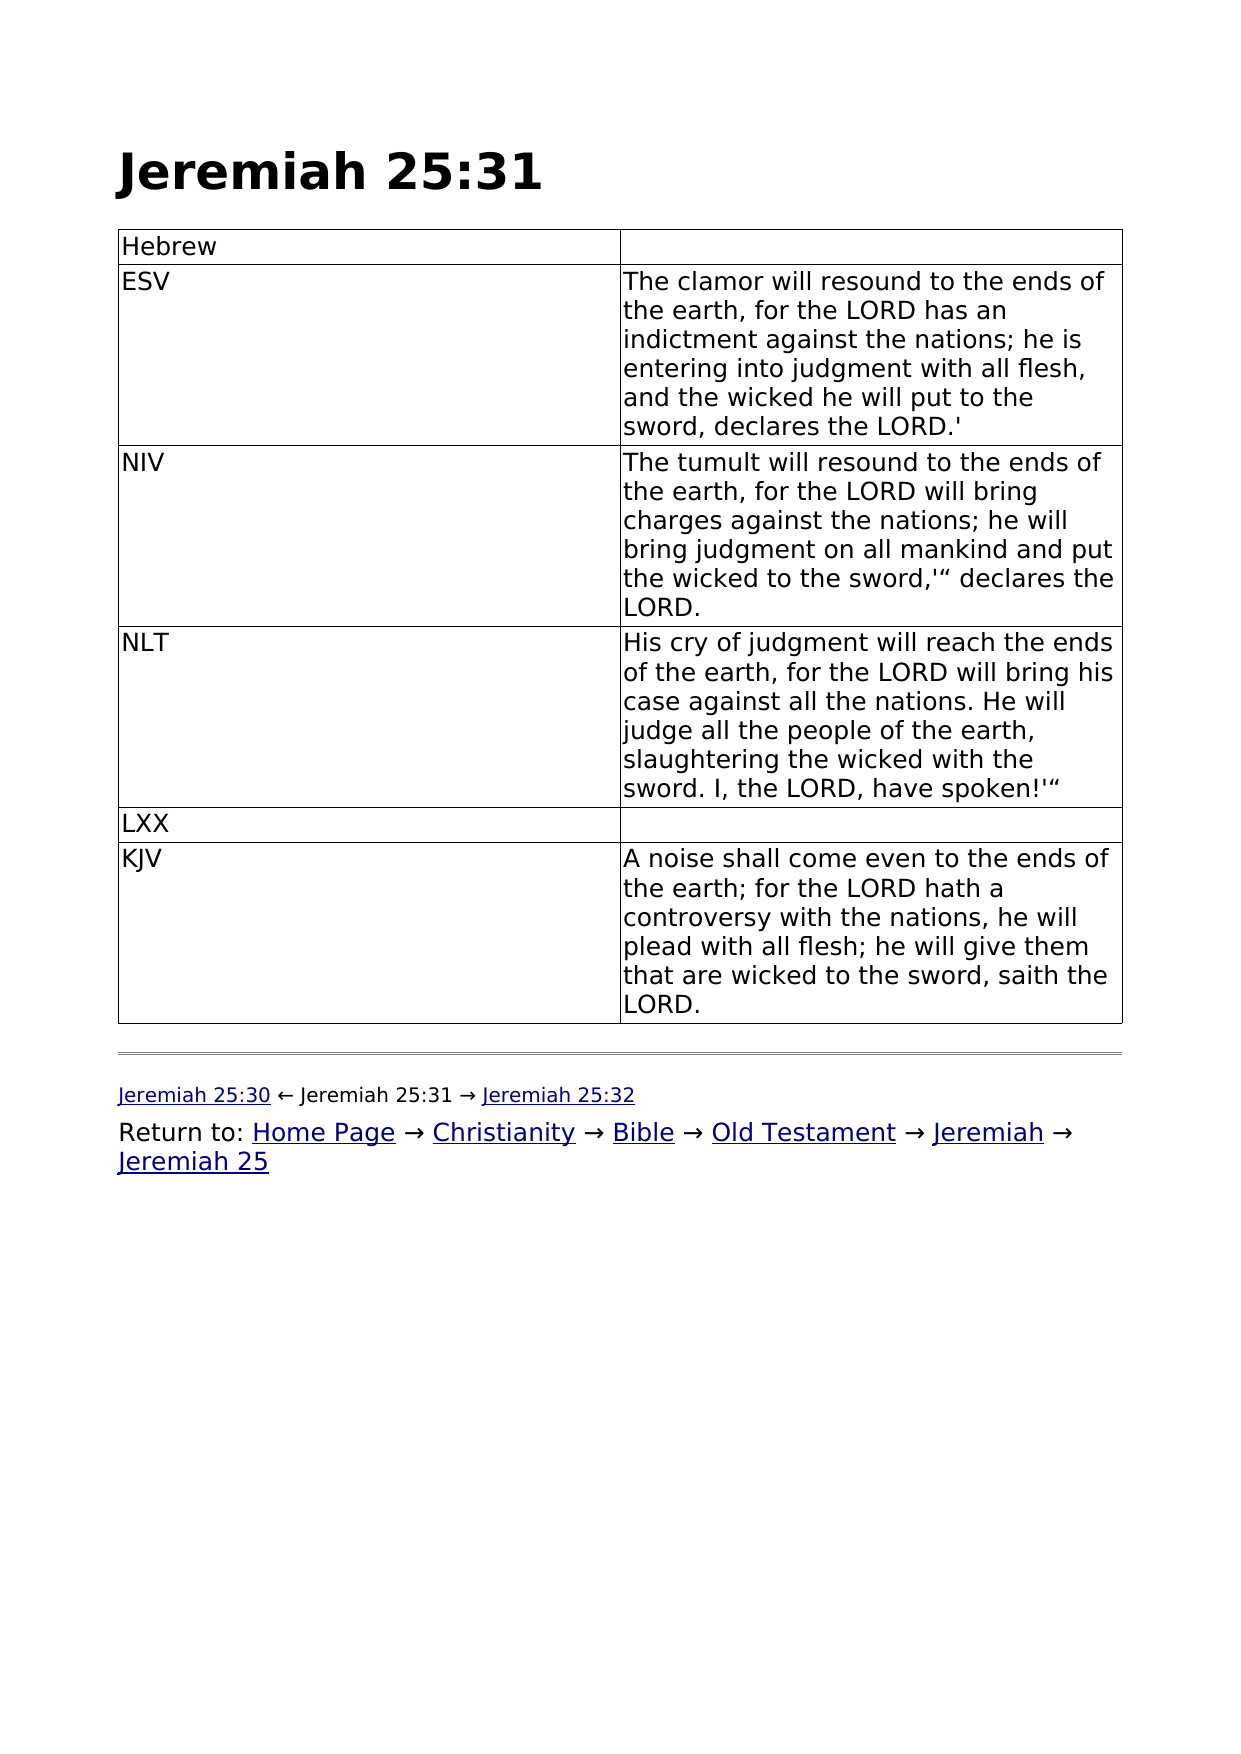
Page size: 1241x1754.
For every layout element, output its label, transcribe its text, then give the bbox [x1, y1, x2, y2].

table_cell LXX [119, 808, 620, 842]
table_cell A noise shall come even to the ends of the earth; for the LORD hath a controversy with the nations, he will plead with all flesh; he will give them that are wicked to the sword, saith the LORD. [621, 843, 1122, 1023]
table_cell The tumult will resound to the ends of the earth, for the LORD will bring charges against the nations; he will bring judgment on all mankind and put the wicked to the sword,'“ declares the LORD. [621, 446, 1122, 626]
table_cell NLT [119, 627, 620, 807]
table_cell NIV [119, 446, 620, 626]
text Return to: Home Page → Christianity → Bible → Old Testament → Jeremiah → Jeremiah 25 [118, 1118, 1122, 1176]
table_header Hebrew [119, 230, 620, 264]
table_cell [621, 808, 1122, 842]
table_cell His cry of judgment will reach the ends of the earth, for the LORD will bring his case against all the nations. He will judge all the people of the earth, slaughtering the wicked with the sword. I, the LORD, have spoken!'“ [621, 627, 1122, 807]
text Jeremiah 25:30 ← Jeremiah 25:31 → Jeremiah 25:32 [118, 1084, 1122, 1118]
subtitle Jeremiah 25:31 [118, 143, 1122, 201]
table_header [621, 230, 1122, 264]
table_cell The clamor will resound to the ends of the earth, for the LORD has an indictment against the nations; he is entering into judgment with all flesh, and the wicked he will put to the sword, declares the LORD.' [621, 265, 1122, 445]
table_cell KJV [119, 843, 620, 1023]
table_cell ESV [119, 265, 620, 445]
